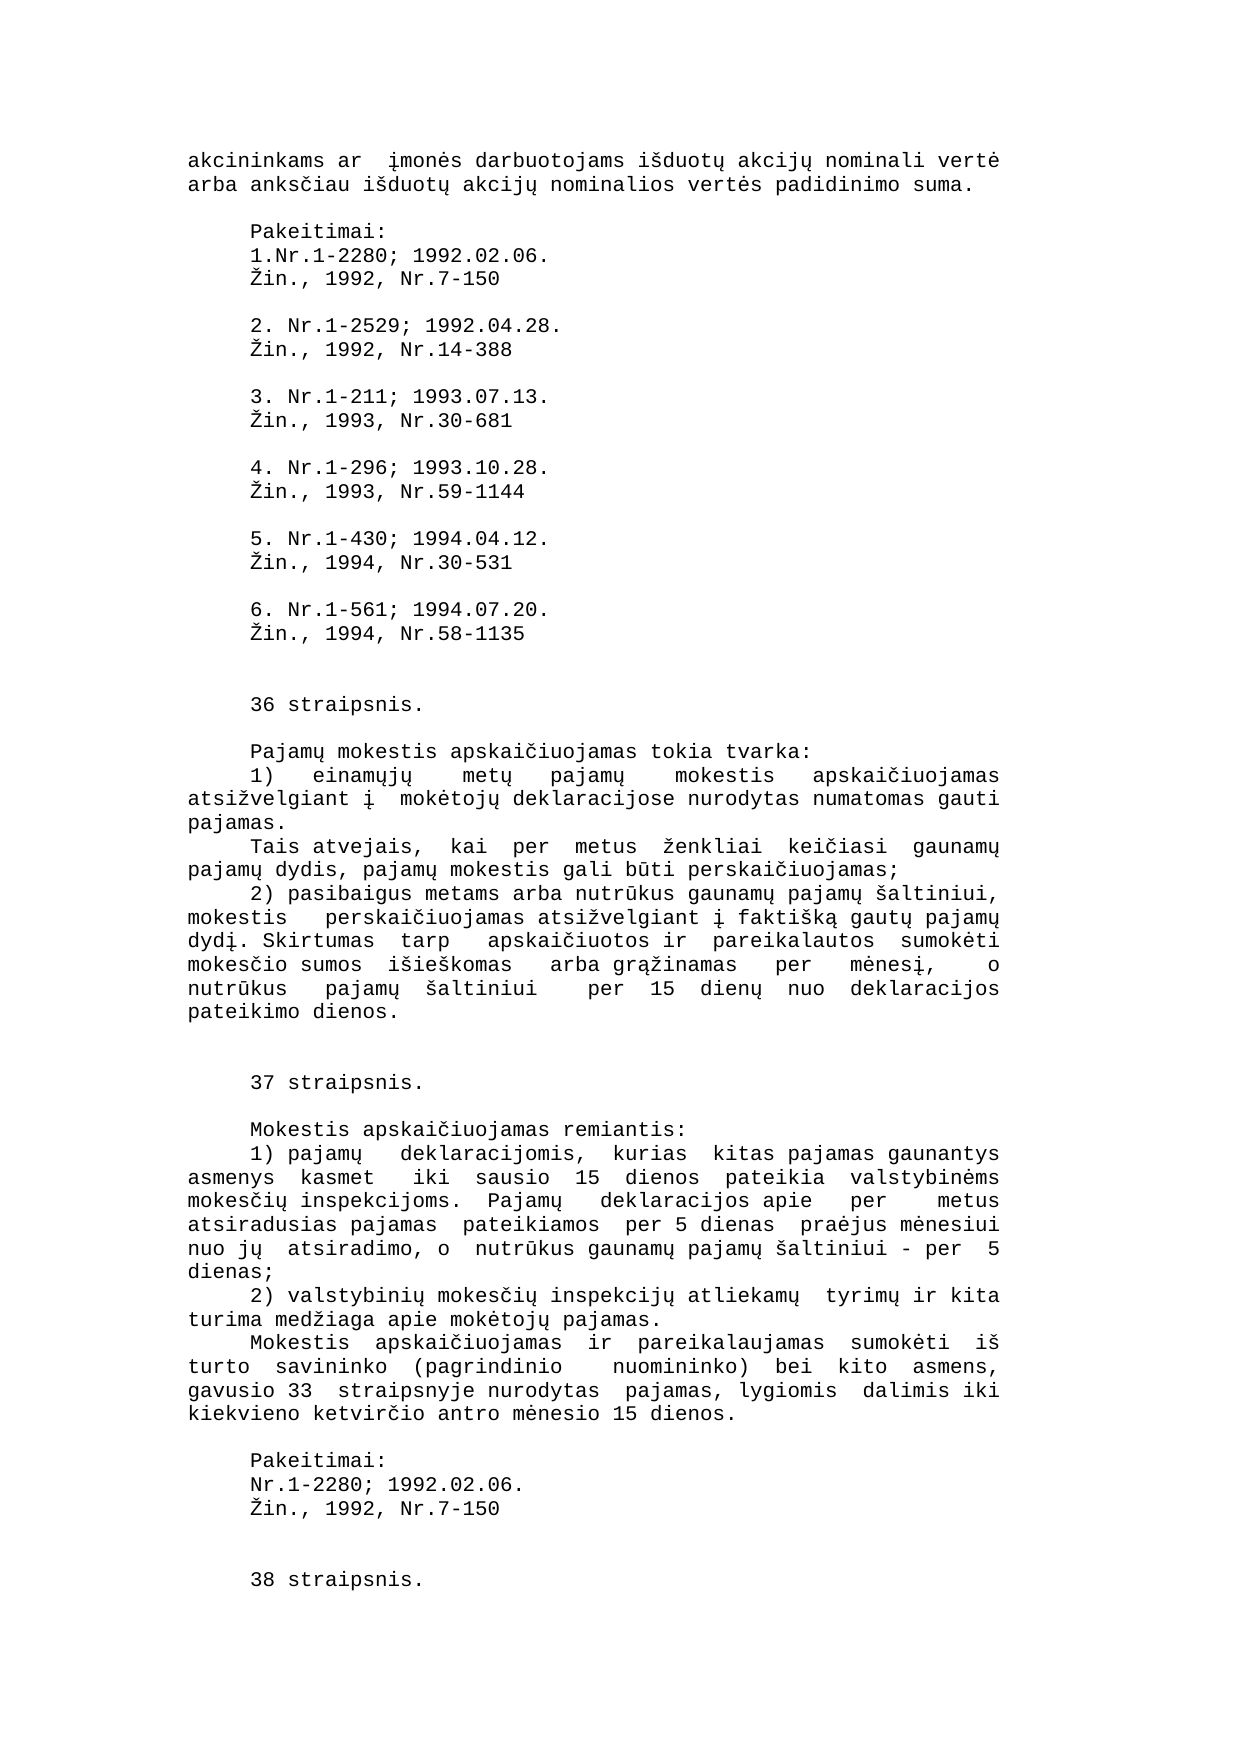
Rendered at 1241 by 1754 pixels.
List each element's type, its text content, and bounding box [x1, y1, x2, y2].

text 37 straipsnis. [187, 1072, 1053, 1096]
text dydį. Skirtumas tarp apskaičiuotos ir pareikalautos sumokėti [187, 930, 1053, 954]
text Žin., 1994, Nr.30-531 [187, 552, 1053, 576]
text 1.Nr.1-2280; 1992.02.06. [187, 244, 1053, 268]
text atsižvelgiant į mokėtojų deklaracijose nurodytas numatomas gauti [187, 788, 1053, 812]
text Žin., 1993, Nr.30-681 [187, 410, 1053, 434]
text Nr.1-2280; 1992.02.06. [187, 1474, 1053, 1498]
text Mokestis apskaičiuojamas remiantis: [187, 1119, 1053, 1143]
text Žin., 1992, Nr.14-388 [187, 339, 1053, 363]
text mokestis perskaičiuojamas atsižvelgiant į faktišką gautų pajamų [187, 907, 1053, 930]
text 2. Nr.1-2529; 1992.04.28. [187, 316, 1053, 339]
text 1) einamųjų metų pajamų mokestis apskaičiuojamas [187, 765, 1053, 788]
text gavusio 33 straipsnyje nurodytas pajamas, lygiomis dalimis iki [187, 1379, 1053, 1403]
text 2) pasibaigus metams arba nutrūkus gaunamų pajamų šaltiniui, [187, 883, 1053, 907]
text akcininkams ar įmonės darbuotojams išduotų akcijų nominali vertė [187, 150, 1053, 174]
text Žin., 1992, Nr.7-150 [187, 1498, 1053, 1521]
text pateikimo dienos. [187, 1001, 1053, 1025]
text asmenys kasmet iki sausio 15 dienos pateikia valstybinėms [187, 1167, 1053, 1190]
text 36 straipsnis. [187, 694, 1053, 717]
text Tais atvejais, kai per metus ženkliai keičiasi gaunamų [187, 836, 1053, 859]
text atsiradusias pajamas pateikiamos per 5 dienas praėjus mėnesiui [187, 1214, 1053, 1238]
text nuo jų atsiradimo, o nutrūkus gaunamų pajamų šaltiniui - per 5 [187, 1238, 1053, 1261]
text 38 straipsnis. [187, 1569, 1053, 1592]
text 6. Nr.1-561; 1994.07.20. [187, 599, 1053, 623]
text turto savininko (pagrindinio nuomininko) bei kito asmens, [187, 1356, 1053, 1379]
text kiekvieno ketvirčio antro mėnesio 15 dienos. [187, 1403, 1053, 1427]
text 5. Nr.1-430; 1994.04.12. [187, 528, 1053, 552]
text Žin., 1992, Nr.7-150 [187, 268, 1053, 292]
text Pajamų mokestis apskaičiuojamas tokia tvarka: [187, 741, 1053, 765]
text mokesčio sumos išieškomas arba grąžinamas per mėnesį, o [187, 954, 1053, 978]
text nutrūkus pajamų šaltiniui per 15 dienų nuo deklaracijos [187, 978, 1053, 1001]
text turima medžiaga apie mokėtojų pajamas. [187, 1309, 1053, 1332]
text pajamų dydis, pajamų mokestis gali būti perskaičiuojamas; [187, 859, 1053, 883]
text Pakeitimai: [187, 221, 1053, 244]
text Mokestis apskaičiuojamas ir pareikalaujamas sumokėti iš [187, 1332, 1053, 1356]
text 2) valstybinių mokesčių inspekcijų atliekamų tyrimų ir kita [187, 1285, 1053, 1309]
text mokesčių inspekcijoms. Pajamų deklaracijos apie per metus [187, 1190, 1053, 1214]
text pajamas. [187, 812, 1053, 836]
text 1) pajamų deklaracijomis, kurias kitas pajamas gaunantys [187, 1143, 1053, 1167]
text arba anksčiau išduotų akcijų nominalios vertės padidinimo suma. [187, 174, 1053, 197]
text 3. Nr.1-211; 1993.07.13. [187, 386, 1053, 410]
text Žin., 1993, Nr.59-1144 [187, 481, 1053, 505]
text dienas; [187, 1261, 1053, 1285]
text Pakeitimai: [187, 1451, 1053, 1474]
text 4. Nr.1-296; 1993.10.28. [187, 457, 1053, 481]
text Žin., 1994, Nr.58-1135 [187, 623, 1053, 647]
